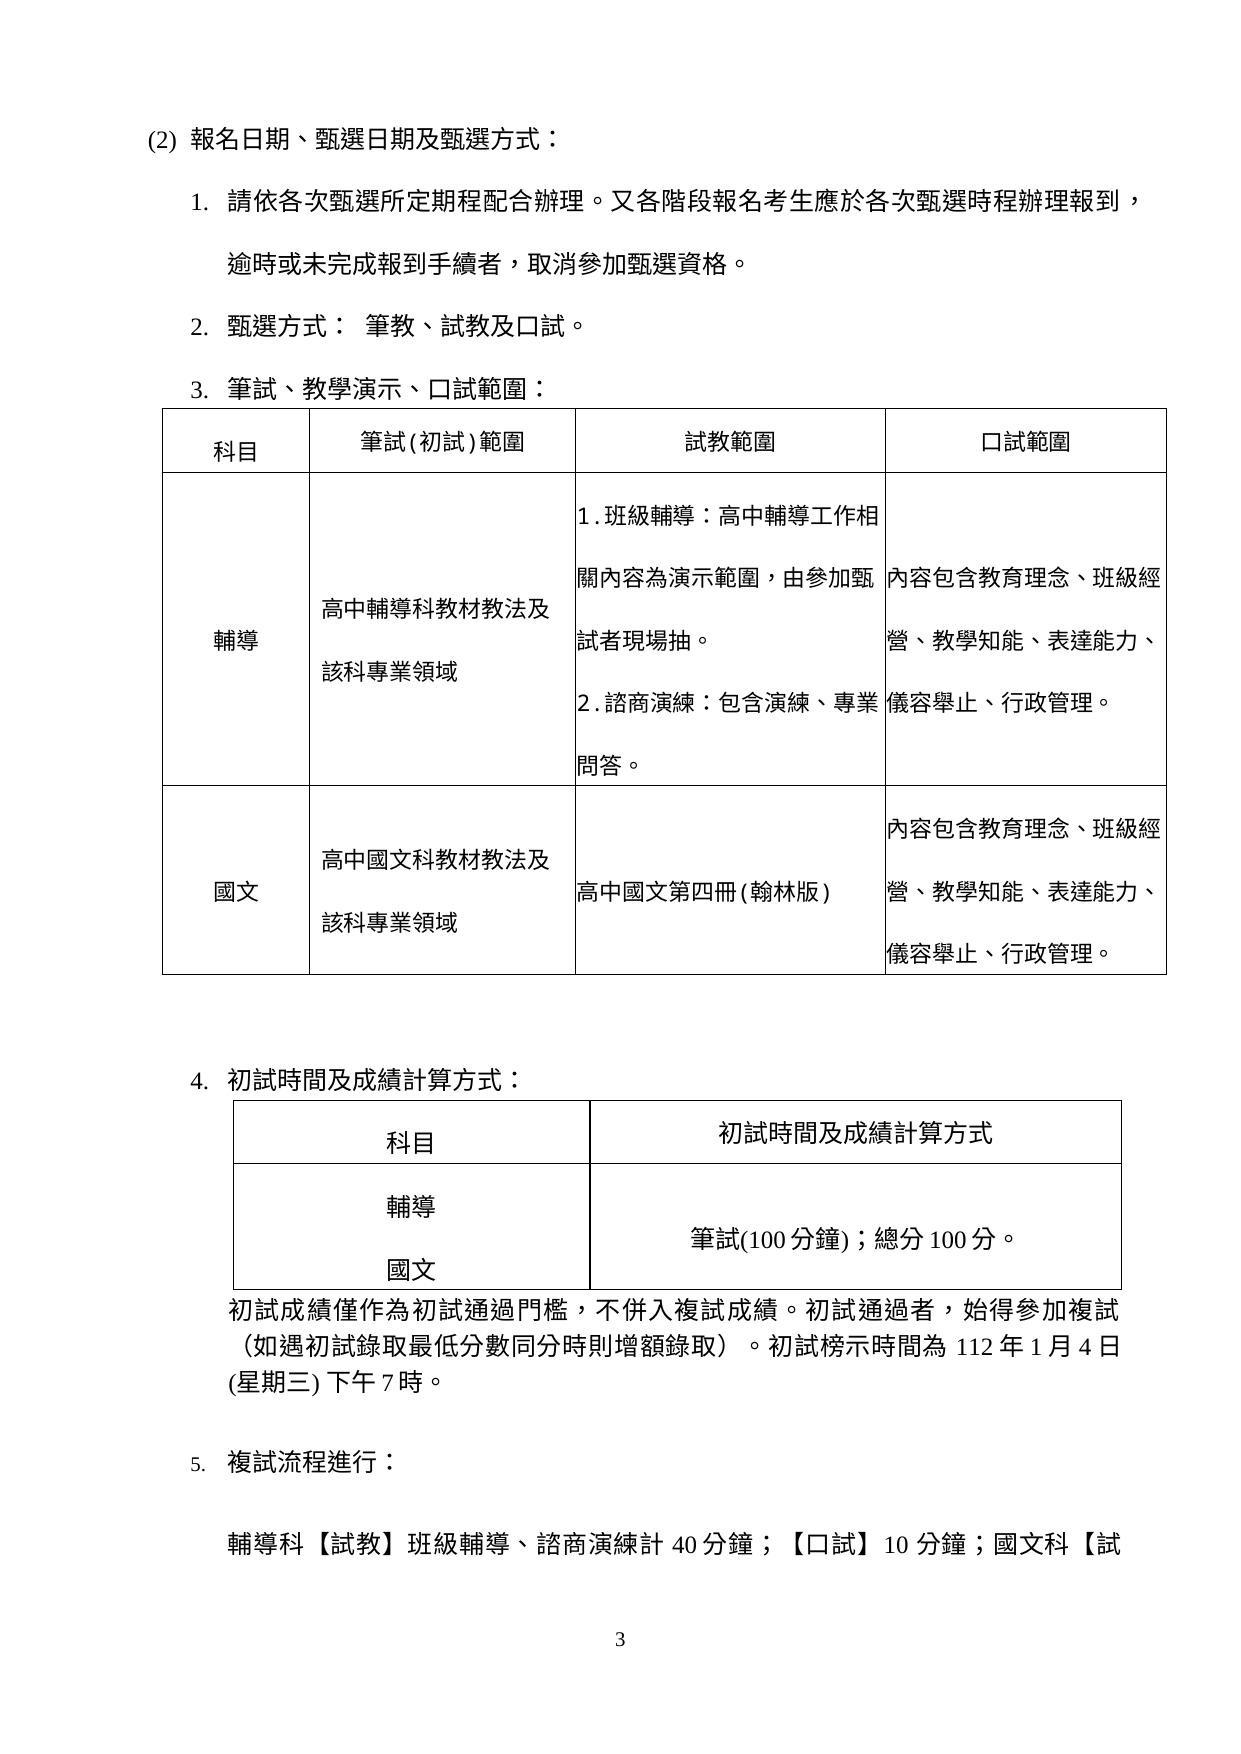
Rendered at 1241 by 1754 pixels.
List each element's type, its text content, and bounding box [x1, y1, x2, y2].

table_header 口試範圍 [886, 409, 1166, 472]
table_header 筆試(初試)範圍 [310, 409, 575, 472]
list 初試時間及成績計算方式： [190, 1037, 1122, 1100]
table_header 初試時間及成績計算方式 [591, 1101, 1121, 1163]
table_cell 內容包含教育理念、班級經營、教學知能、表達能力、儀容舉止、行政管理。 [886, 473, 1166, 785]
list 筆試、教學演示、口試範圍： [190, 346, 1122, 408]
table_cell 內容包含教育理念、班級經營、教學知能、表達能力、儀容舉止、行政管理。 [886, 786, 1166, 974]
table_cell 筆試(100分鐘)；總分100分。 [591, 1164, 1121, 1289]
table_header 科目 [163, 409, 309, 472]
list 複試流程進行： [190, 1418, 1122, 1481]
table_cell 高中國文科教材教法及該科專業領域 [310, 786, 575, 974]
list 報名日期、甄選日期及甄選方式： [148, 96, 1122, 158]
text 輔導科【試教】班級輔導、諮商演練計40分鐘；【口試】10 分鐘；國文科【試 [228, 1501, 1122, 1563]
list 甄選方式： 筆教、試教及口試。 [190, 283, 1122, 346]
list 請依各次甄選所定期程配合辦理。又各階段報名考生應於各次甄選時程辦理報到，逾時或未完成報到手續者，取消參加甄選資格。 [190, 158, 1122, 283]
text 初試成績僅作為初試通過門檻，不併入複試成績。初試通過者，始得參加複試（如遇初試錄取最低分數同分時則增額錄取）。初試榜示時間為112年1月4日(星期三) 下午7時。 [228, 1290, 1122, 1399]
table_cell 國文 [163, 786, 309, 974]
table_cell 輔導 國文 [234, 1164, 589, 1289]
table_cell 高中輔導科教材教法及該科專業領域 [310, 473, 575, 785]
table_cell 輔導 [163, 473, 309, 785]
table_cell 高中國文第四冊(翰林版) [576, 786, 885, 974]
table_cell 1.班級輔導：高中輔導工作相關內容為演示範圍，由參加甄試者現場抽。 2.諮商演練：包含演練、專業問答。 [576, 473, 885, 785]
table_header 科目 [234, 1101, 589, 1163]
table_header 試教範圍 [576, 409, 885, 472]
